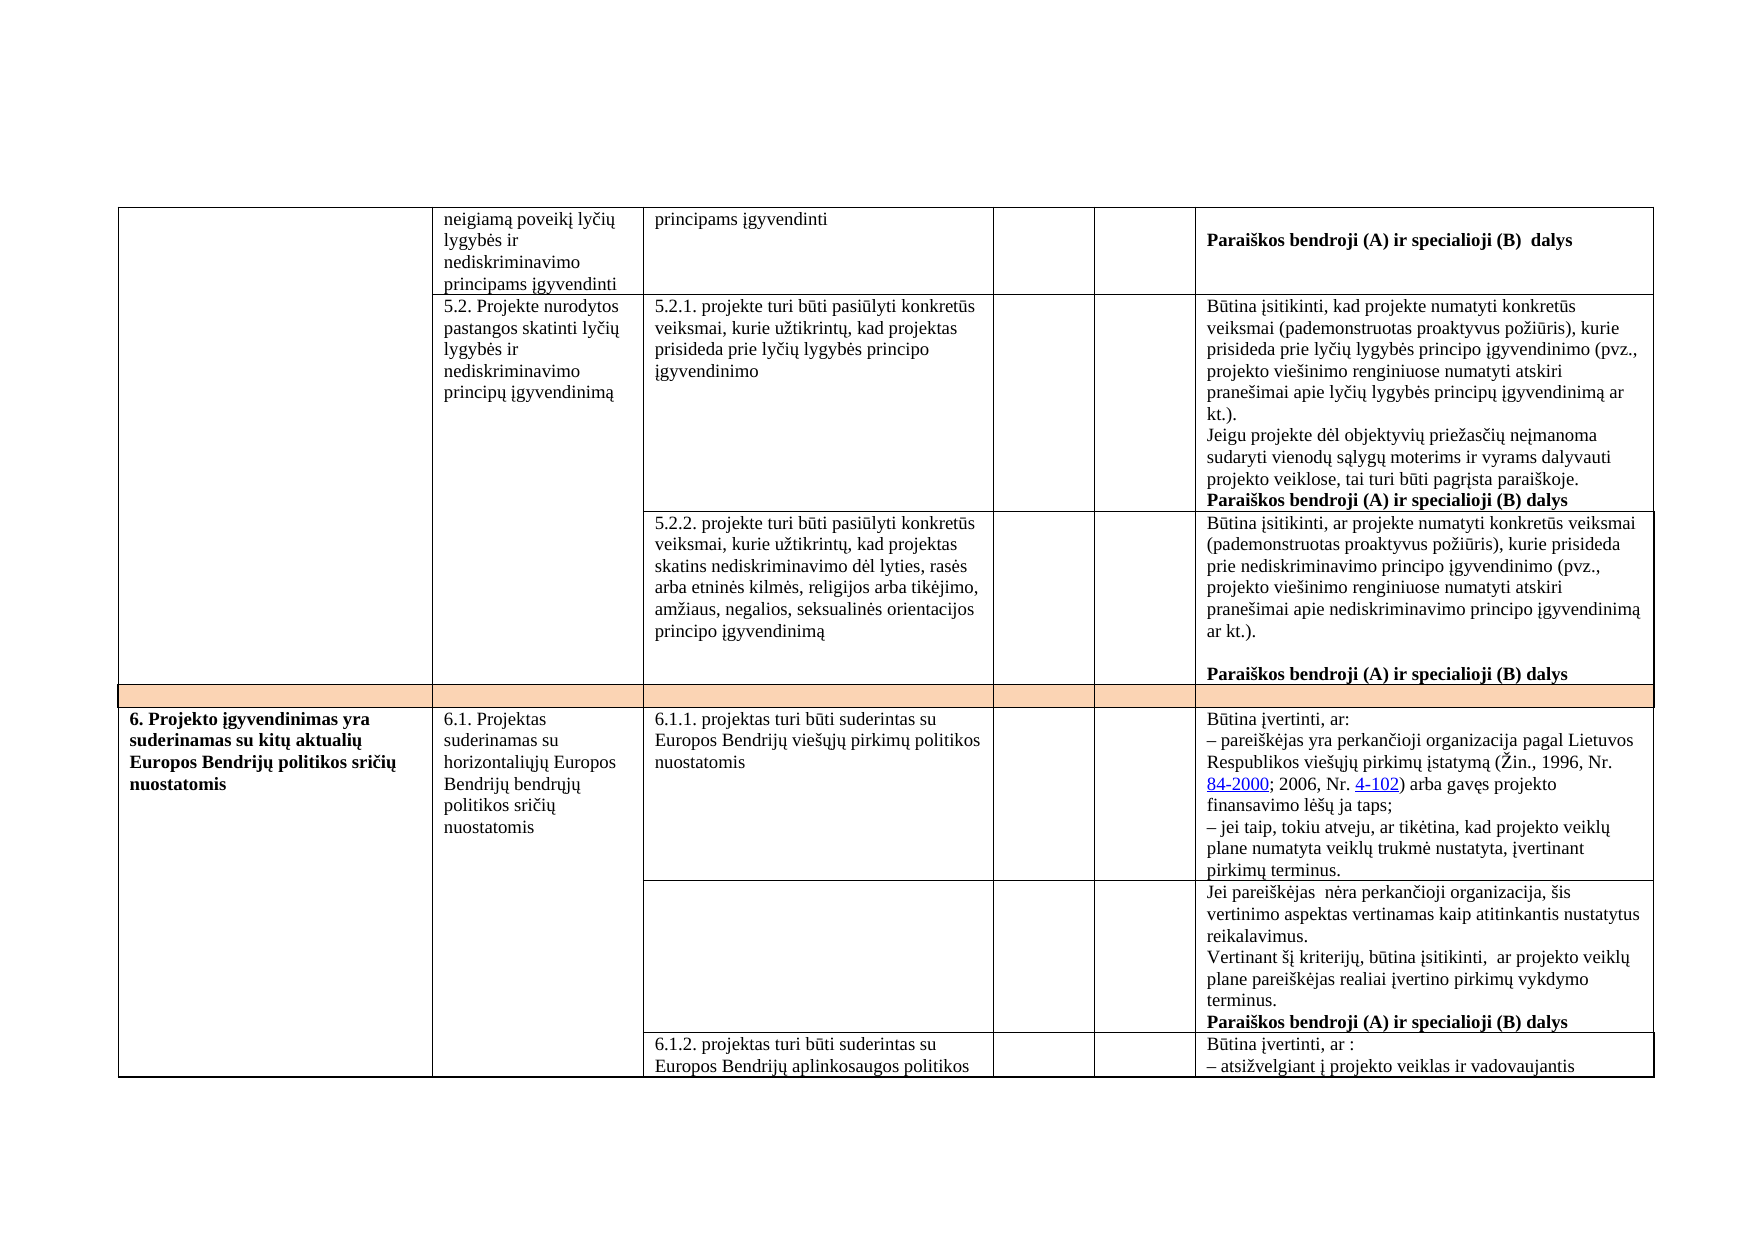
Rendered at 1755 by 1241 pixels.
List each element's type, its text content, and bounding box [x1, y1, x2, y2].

table_cell [644, 881, 993, 1032]
table_cell Būtina įsitikinti, ar projekte numatyti konkretūs veiksmai (pademonstruotas proaktyvus požiūris), kurie prisideda prie nediskriminavimo principo įgyvendinimo (pvz., projekto viešinimo renginiuose numatyti atskiri pranešimai apie nediskriminavimo principo įgyvendinimą ar kt.). Paraiškos bendroji (A) ir specialioji (B) dalys [1196, 512, 1653, 684]
table_cell Būtina įvertinti, ar: – pareiškėjas yra perkančioji organizacija pagal Lietuvos Respublikos viešųjų pirkimų įstatymą (Žin., 1996, Nr. 84-2000; 2006, Nr. 4-102) arba gavęs projekto finansavimo lėšų ja taps; – jei taip, tokiu atveju, ar tikėtina, kad projekto veiklų plane numatyta veiklų trukmė nustatyta, įvertinant pirkimų terminus. [1196, 708, 1653, 880]
table_cell [433, 685, 643, 707]
table_cell [994, 881, 1094, 1032]
table_cell [1095, 1033, 1195, 1076]
table_cell [994, 512, 1094, 684]
table_cell [1095, 685, 1195, 707]
table_cell [1095, 208, 1195, 294]
table_cell 6.1.2. projektas turi būti suderintas su Europos Bendrijų aplinkosaugos politikos [644, 1033, 993, 1076]
table_cell [1095, 881, 1195, 1032]
table_cell 5.2.2. projekte turi būti pasiūlyti konkretūs veiksmai, kurie užtikrintų, kad projektas skatins nediskriminavimo dėl lyties, rasės arba etninės kilmės, religijos arba tikėjimo, amžiaus, negalios, seksualinės orientacijos principo įgyvendinimą [644, 512, 993, 684]
table_cell 6. Projekto įgyvendinimas yra suderinamas su kitų aktualių Europos Bendrijų politikos sričių nuostatomis [119, 708, 432, 1076]
table_cell [1196, 685, 1653, 707]
table_cell neigiamą poveikį lyčių lygybės ir nediskriminavimo principams įgyvendinti [433, 208, 643, 294]
table_cell Būtina įsitikinti, kad projekte numatyti konkretūs veiksmai (pademonstruotas proaktyvus požiūris), kurie prisideda prie lyčių lygybės principo įgyvendinimo (pvz., projekto viešinimo renginiuose numatyti atskiri pranešimai apie lyčių lygybės principų įgyvendinimą ar kt.). Jeigu projekte dėl objektyvių priežasčių neįmanoma sudaryti vienodų sąlygų moterims ir vyrams dalyvauti projekto veiklose, tai turi būti pagrįsta paraiškoje. Paraiškos bendroji (A) ir specialioji (B) dalys [1196, 295, 1653, 511]
table_cell Būtina įvertinti, ar : – atsižvelgiant į projekto veiklas ir vadovaujantis [1196, 1033, 1653, 1076]
table_cell [119, 685, 432, 707]
table_cell 5.2. Projekte nurodytos pastangos skatinti lyčių lygybės ir nediskriminavimo principų įgyvendinimą [433, 295, 643, 684]
table_cell [1095, 295, 1195, 511]
table_cell [994, 295, 1094, 511]
table_cell principams įgyvendinti [644, 208, 993, 294]
table_cell Jei pareiškėjas nėra perkančioji organizacija, šis vertinimo aspektas vertinamas kaip atitinkantis nustatytus reikalavimus. Vertinant šį kriterijų, būtina įsitikinti, ar projekto veiklų plane pareiškėjas realiai įvertino pirkimų vykdymo terminus. Paraiškos bendroji (A) ir specialioji (B) dalys [1196, 881, 1653, 1032]
table_cell 5.2.1. projekte turi būti pasiūlyti konkretūs veiksmai, kurie užtikrintų, kad projektas prisideda prie lyčių lygybės principo įgyvendinimo [644, 295, 993, 511]
table_cell [994, 1033, 1094, 1076]
table_cell [994, 208, 1094, 294]
table_cell [994, 685, 1094, 707]
table_cell [119, 208, 432, 684]
table_cell Paraiškos bendroji (A) ir specialioji (B) dalys [1196, 208, 1653, 294]
table_cell [994, 708, 1094, 880]
table_cell [1095, 708, 1195, 880]
table_cell [1095, 512, 1195, 684]
table_cell 6.1. Projektas suderinamas su horizontaliųjų Europos Bendrijų bendrųjų politikos sričių nuostatomis [433, 708, 643, 1076]
table_cell [644, 685, 993, 707]
table_cell 6.1.1. projektas turi būti suderintas su Europos Bendrijų viešųjų pirkimų politikos nuostatomis [644, 708, 993, 880]
